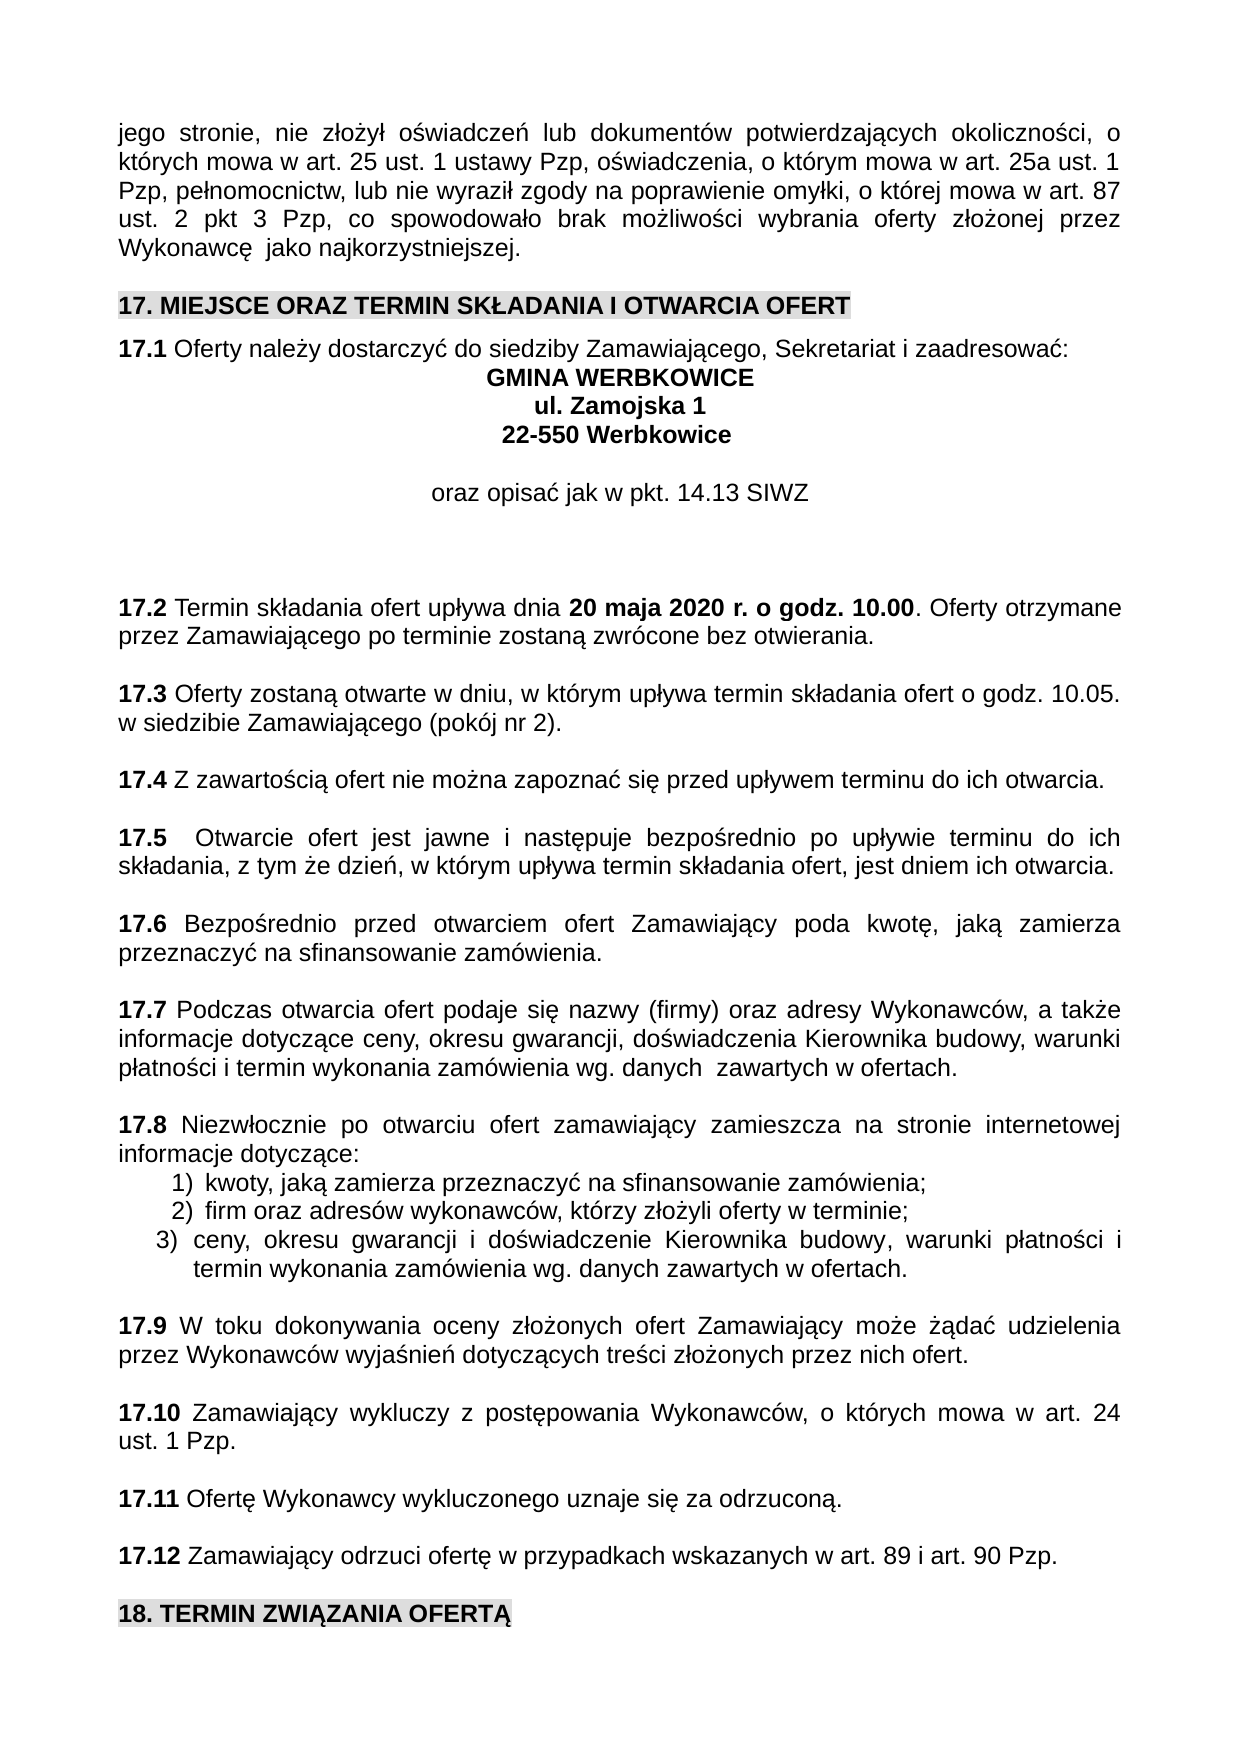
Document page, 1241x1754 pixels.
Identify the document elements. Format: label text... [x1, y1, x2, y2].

list 22-550 Werbkowice [118, 420, 1122, 449]
list oraz opisać jak w pkt. 14.13 SIWZ [118, 477, 1122, 506]
list ul. Zamojska 1 [118, 391, 1122, 420]
text 17. MIEJSCE ORAZ TERMIN SKŁADANIA I OTWARCIA OFERT [118, 291, 1122, 319]
list 17.12 Zamawiający odrzuci ofertę w przypadkach wskazanych w art. 89 i art. 90 Pzp. [118, 1541, 1122, 1570]
list ceny, okresu gwarancji i doświadczenie Kierownika budowy, warunki płatności i termin wykonania zamówienia wg. danych zawartych w ofertach. [156, 1225, 1122, 1282]
list 17.7 Podczas otwarcia ofert podaje się nazwy (firmy) oraz adresy Wykonawców, a także informacje dotyczące ceny, okresu gwarancji, doświadczenia Kierownika budowy, warunki płatności i termin wykonania zamówienia wg. danych zawartych w ofertach. [118, 995, 1122, 1081]
list GMINA WERBKOWICE [118, 362, 1122, 391]
list 17.5 Otwarcie ofert jest jawne i następuje bezpośrednio po upływie terminu do ich składania, z tym że dzień, w którym upływa termin składania ofert, jest dniem ich otwarcia. [118, 822, 1122, 880]
list 17.3 Oferty zostaną otwarte w dniu, w którym upływa termin składania ofert o godz. 10.05. w siedzibie Zamawiającego (pokój nr 2). [118, 679, 1122, 736]
list 17.9 W toku dokonywania oceny złożonych ofert Zamawiający może żądać udzielenia przez Wykonawców wyjaśnień dotyczących treści złożonych przez nich ofert. [118, 1311, 1122, 1369]
list 17.1 Oferty należy dostarczyć do siedziby Zamawiającego, Sekretariat i zaadresować: [118, 334, 1122, 362]
list 17.4 Z zawartością ofert nie można zapoznać się przed upływem terminu do ich otwarcia. [118, 765, 1122, 794]
list firm oraz adresów wykonawców, którzy złożyli oferty w terminie; [171, 1196, 1122, 1225]
list 17.2 Termin składania ofert upływa dnia 20 maja 2020 r. o godz. 10.00. Oferty otrzymane przez Zamawiającego po terminie zostaną zwrócone bez otwierania. [118, 592, 1122, 650]
list jego stronie, nie złożył oświadczeń lub dokumentów potwierdzających okoliczności, o których mowa w art. 25 ust. 1 ustawy Pzp, oświadczenia, o którym mowa w art. 25a ust. 1 Pzp, pełnomocnictw, lub nie wyraził zgody na poprawienie omyłki, o której mowa w art. 87 ust. 2 pkt 3 Pzp, co spowodowało brak możliwości wybrania oferty złożonej przez Wykonawcę jako najkorzystniejszej. [118, 118, 1122, 262]
list 17.8 Niezwłocznie po otwarciu ofert zamawiający zamieszcza na stronie internetowej informacje dotyczące: [118, 1110, 1122, 1167]
list 17.11 Ofertę Wykonawcy wykluczonego uznaje się za odrzuconą. [118, 1484, 1122, 1512]
list 17.6 Bezpośrednio przed otwarciem ofert Zamawiający poda kwotę, jaką zamierza przeznaczyć na sfinansowanie zamówienia. [118, 909, 1122, 966]
list 17.10 Zamawiający wykluczy z postępowania Wykonawców, o których mowa w art. 24 ust. 1 Pzp. [118, 1397, 1122, 1455]
list kwoty, jaką zamierza przeznaczyć na sfinansowanie zamówienia; [171, 1167, 1122, 1196]
list 18. TERMIN ZWIĄZANIA OFERTĄ [118, 1599, 1122, 1627]
